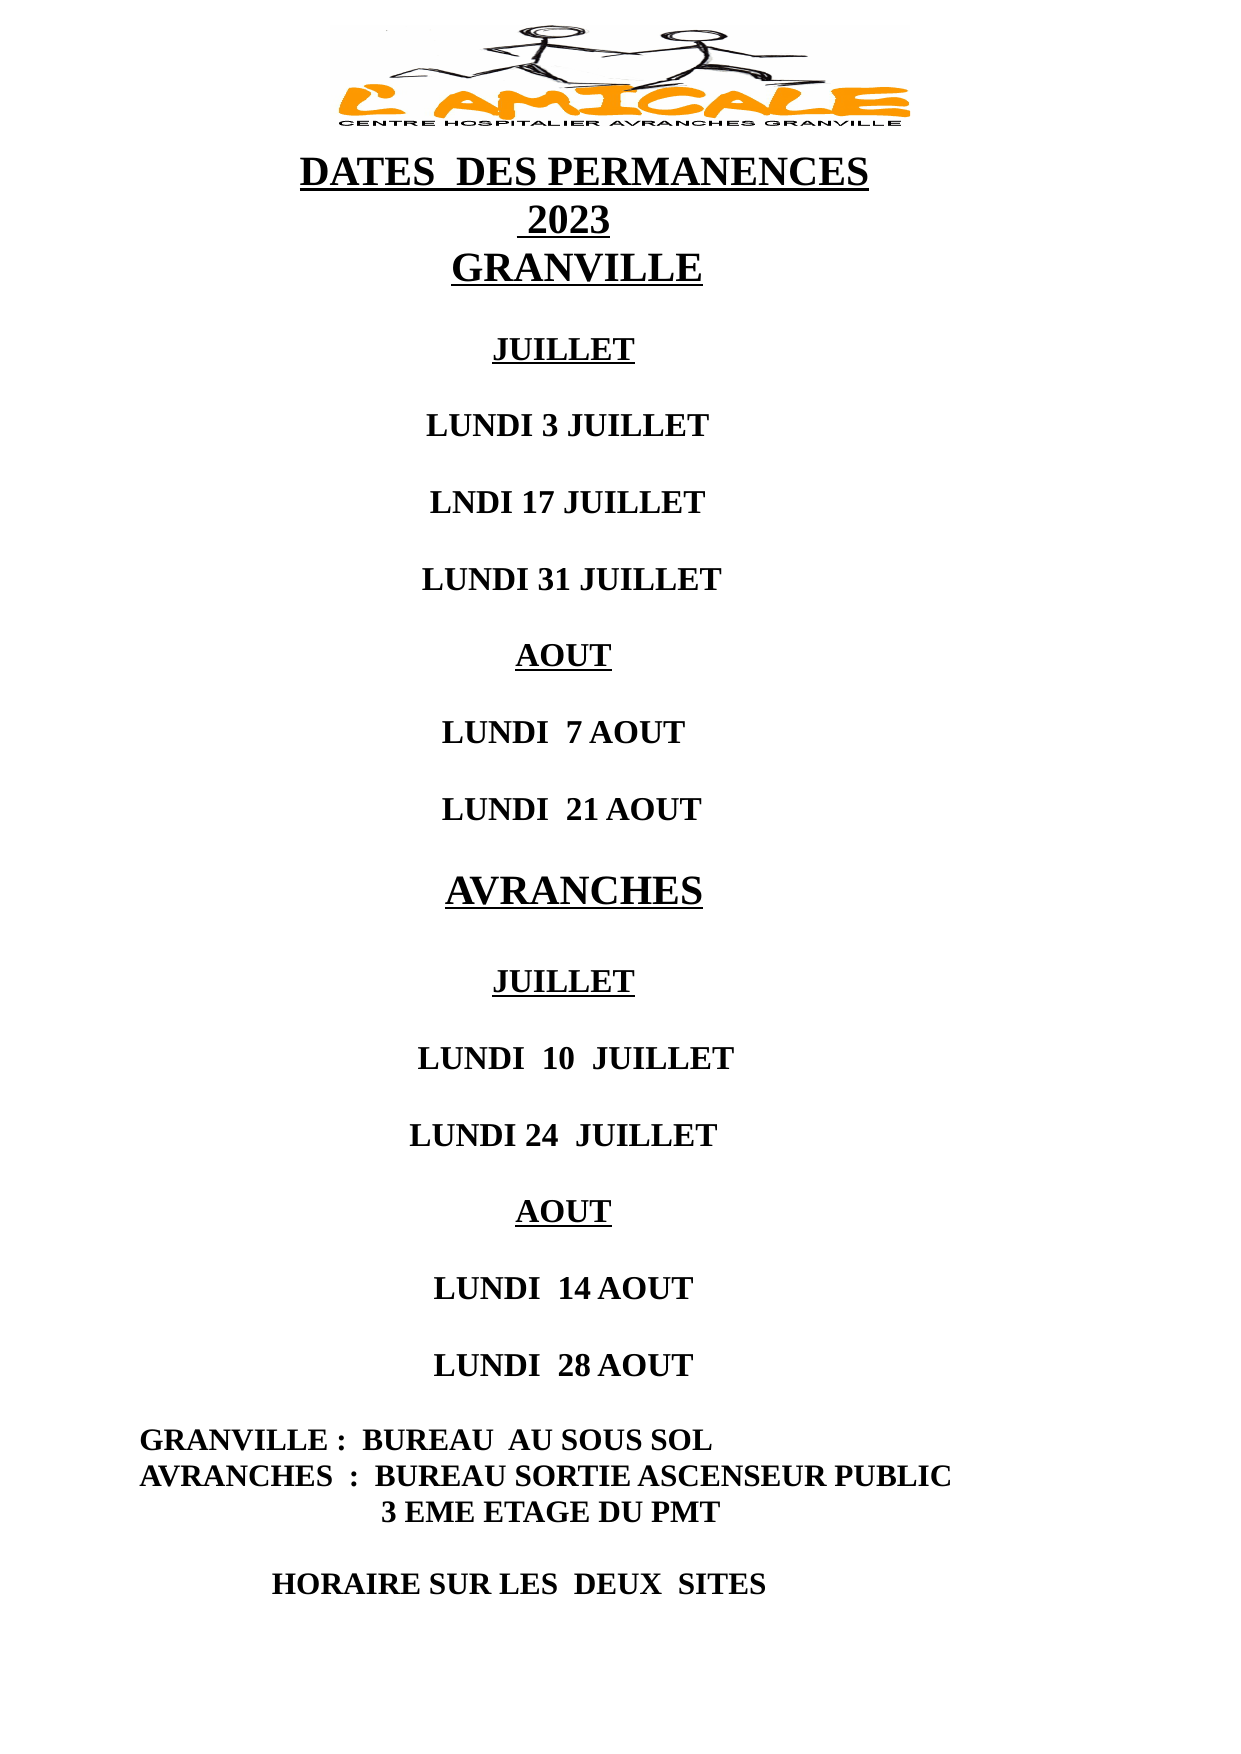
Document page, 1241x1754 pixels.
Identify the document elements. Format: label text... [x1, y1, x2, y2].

text GRANVILLE : BUREAU AU SOUS SOL [139, 1421, 1123, 1457]
text AVRANCHES : BUREAU SORTIE ASCENSEUR PUBLIC [139, 1457, 1123, 1493]
text LUNDI 31 JUILLET [3, 559, 1123, 597]
text LUNDI 7 AOUT [3, 712, 1123, 751]
text LUNDI 14 AOUT [3, 1268, 1123, 1306]
text AOUT [3, 636, 1123, 674]
text LNDI 17 JUILLET [3, 482, 1123, 521]
text 3 EME ETAGE DU PMT [139, 1493, 1123, 1529]
text AOUT [3, 1191, 1123, 1230]
text LUNDI 10 JUILLET [3, 1038, 1123, 1076]
text JUILLET [3, 329, 1123, 367]
text LUNDI 28 AOUT [3, 1345, 1123, 1383]
text AVRANCHES [3, 866, 1123, 913]
text 2023 [3, 195, 1123, 243]
text GRANVILLE [3, 243, 1123, 291]
text JUILLET [3, 961, 1123, 1000]
text LUNDI 21 AOUT [3, 789, 1123, 827]
text LUNDI 3 JUILLET [3, 406, 1123, 444]
text HORAIRE SUR LES DEUX SITES [139, 1565, 1123, 1601]
text LUNDI 24 JUILLET [3, 1115, 1123, 1153]
text DATES DES PERMANENCES [3, 147, 1123, 195]
